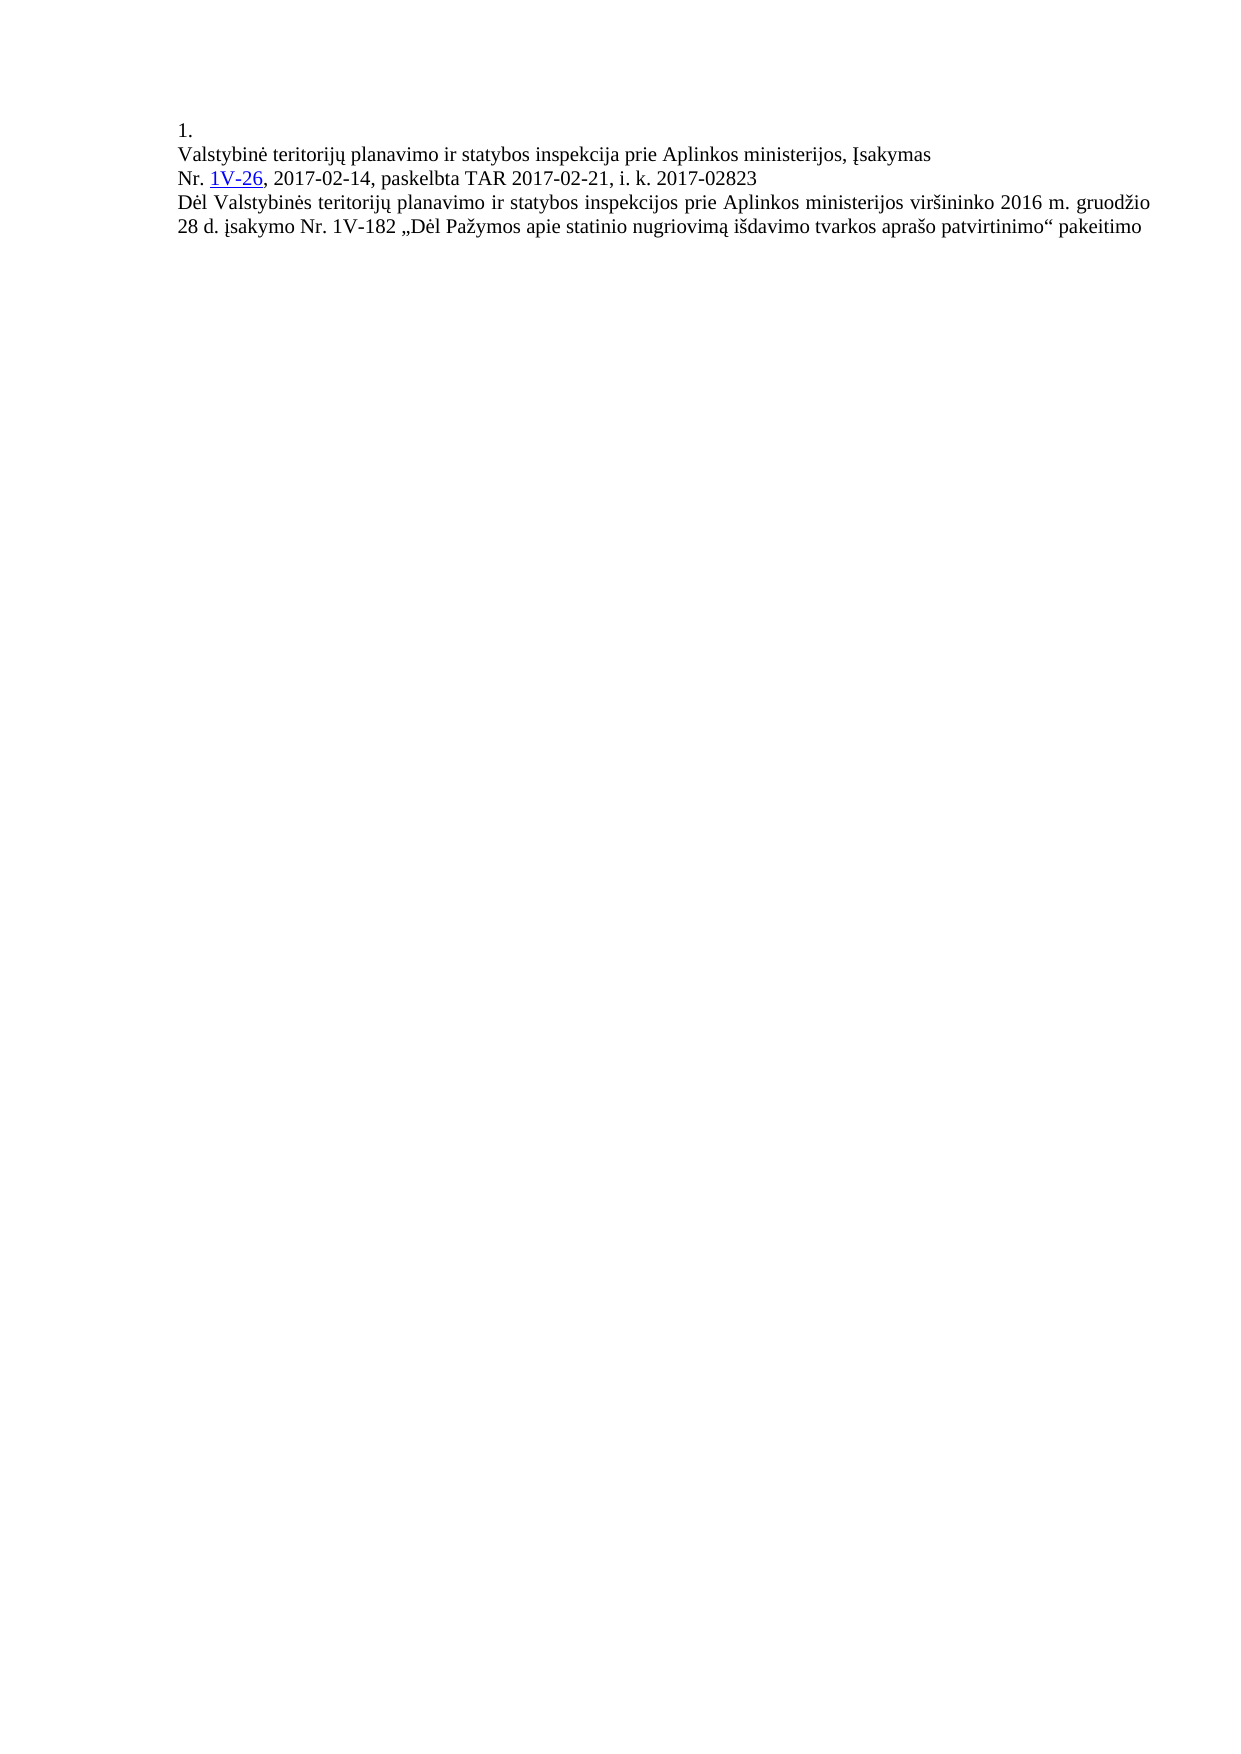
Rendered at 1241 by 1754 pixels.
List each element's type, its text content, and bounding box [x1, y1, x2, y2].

text Valstybinė teritorijų planavimo ir statybos inspekcija prie Aplinkos ministerijos, Įsakymas [177, 142, 1152, 166]
text Dėl Valstybinės teritorijų planavimo ir statybos inspekcijos prie Aplinkos ministerijos viršininko 2016 m. gruodžio 28 d. įsakymo Nr. 1V-182 „Dėl Pažymos apie statinio nugriovimą išdavimo tvarkos aprašo patvirtinimo“ pakeitimo [177, 190, 1152, 238]
text Nr. 1V-26, 2017-02-14, paskelbta TAR 2017-02-21, i. k. 2017-02823 [177, 166, 1152, 190]
text 1. [177, 118, 1152, 142]
